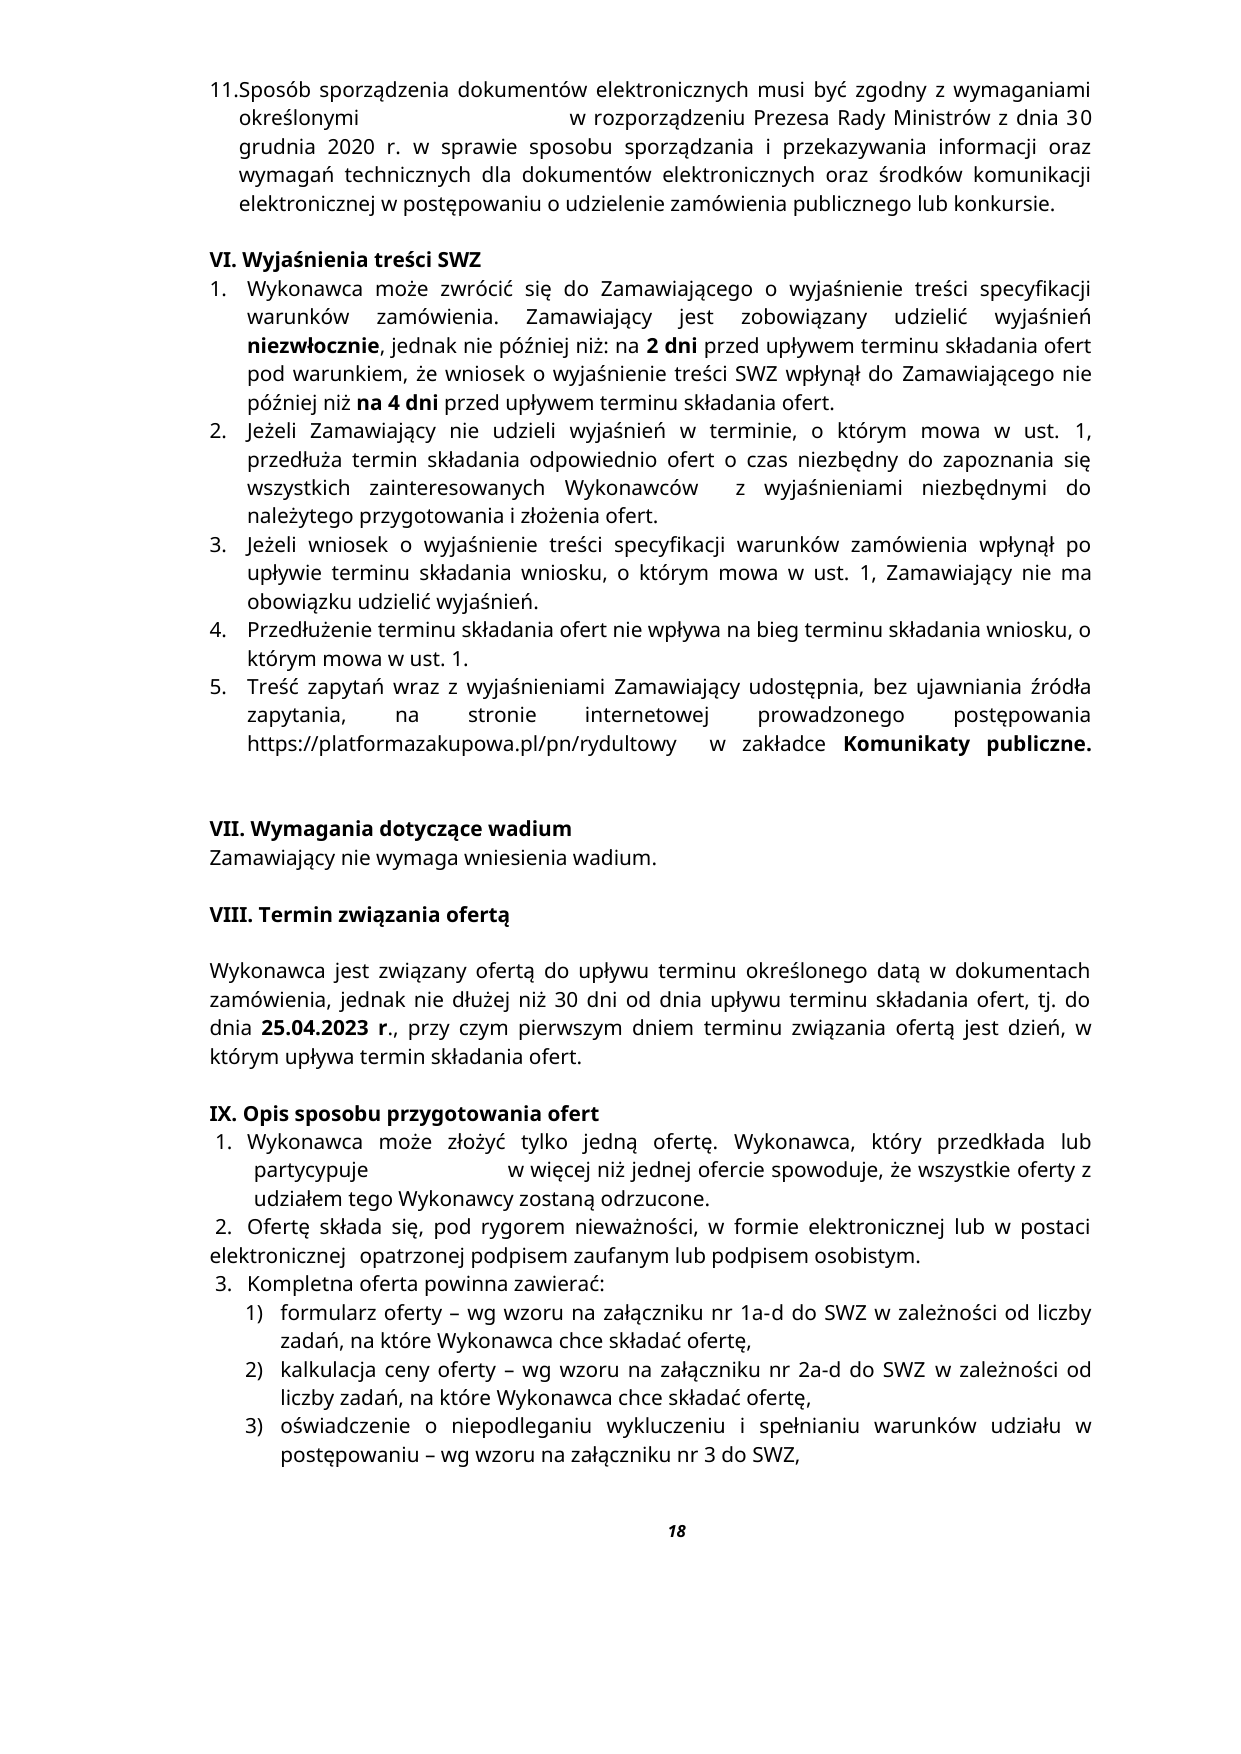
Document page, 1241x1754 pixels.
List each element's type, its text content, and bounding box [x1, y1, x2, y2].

list Jeżeli Zamawiający nie udzieli wyjaśnień w terminie, o którym mowa w ust. 1, przedłuża termin składania odpowiednio ofert o czas niezbędny do zapoznania się wszystkich zainteresowanych Wykonawców z wyjaśnieniami niezbędnymi do należytego przygotowania i złożenia ofert. [209, 416, 1092, 530]
list Sposób sporządzenia dokumentów elektronicznych musi być zgodny z wymaganiami określonymi w rozporządzeniu Prezesa Rady Ministrów z dnia 30 grudnia 2020 r. w sprawie sposobu sporządzania i przekazywania informacji oraz wymagań technicznych dla dokumentów elektronicznych oraz środków komunikacji elektronicznej w postępowaniu o udzielenie zamówienia publicznego lub konkursie. [209, 75, 1092, 217]
list formularz oferty – wg wzoru na załączniku nr 1a-d do SWZ w zależności od liczby zadań, na które Wykonawca chce składać ofertę, [245, 1298, 1092, 1355]
subtitle VII. Wymagania dotyczące wadium [209, 814, 1092, 843]
list Kompletna oferta powinna zawierać: [209, 1269, 1092, 1298]
list VI. Wyjaśnienia treści SWZ [209, 246, 1092, 274]
list oświadczenie o niepodleganiu wykluczeniu i spełnianiu warunków udziału w postępowaniu – wg wzoru na załączniku nr 3 do SWZ, [245, 1412, 1092, 1468]
list Wykonawca może zwrócić się do Zamawiającego o wyjaśnienie treści specyfikacji warunków zamówienia. Zamawiający jest zobowiązany udzielić wyjaśnień niezwłocznie, jednak nie później niż: na 2 dni przed upływem terminu składania ofert pod warunkiem, że wniosek o wyjaśnienie treści SWZ wpłynął do Zamawiającego nie później niż na 4 dni przed upływem terminu składania ofert. [209, 274, 1092, 416]
list Jeżeli wniosek o wyjaśnienie treści specyfikacji warunków zamówienia wpłynął po upływie terminu składania wniosku, o którym mowa w ust. 1, Zamawiający nie ma obowiązku udzielić wyjaśnień. [209, 530, 1092, 615]
list Zamawiający nie wymaga wniesienia wadium. [209, 843, 1092, 871]
subtitle VIII. Termin związania ofertą [209, 900, 1092, 928]
list Wykonawca może złożyć tylko jedną ofertę. Wykonawca, który przedkłada lub partycypuje w więcej niż jednej ofercie spowoduje, że wszystkie oferty z udziałem tego Wykonawcy zostaną odrzucone. [209, 1127, 1092, 1212]
list Wykonawca jest związany ofertą do upływu terminu określonego datą w dokumentach zamówienia, jednak nie dłużej niż 30 dni od dnia upływu terminu składania ofert, tj. do dnia 25.04.2023 r., przy czym pierwszym dniem terminu związania ofertą jest dzień, w którym upływa termin składania ofert. [209, 957, 1092, 1070]
list Przedłużenie terminu składania ofert nie wpływa na bieg terminu składania wniosku, o którym mowa w ust. 1. [209, 615, 1092, 672]
list Ofertę składa się, pod rygorem nieważności, w formie elektronicznej lub w postaci elektronicznej opatrzonej podpisem zaufanym lub podpisem osobistym. [209, 1212, 1092, 1269]
list Treść zapytań wraz z wyjaśnieniami Zamawiający udostępnia, bez ujawniania źródła zapytania, na stronie internetowej prowadzonego postępowania https://platformazakupowa.pl/pn/rydultowy w zakładce Komunikaty publiczne. [209, 672, 1092, 786]
list kalkulacja ceny oferty – wg wzoru na załączniku nr 2a-d do SWZ w zależności od liczby zadań, na które Wykonawca chce składać ofertę, [245, 1355, 1092, 1412]
subtitle IX. Opis sposobu przygotowania ofert [209, 1099, 1092, 1127]
